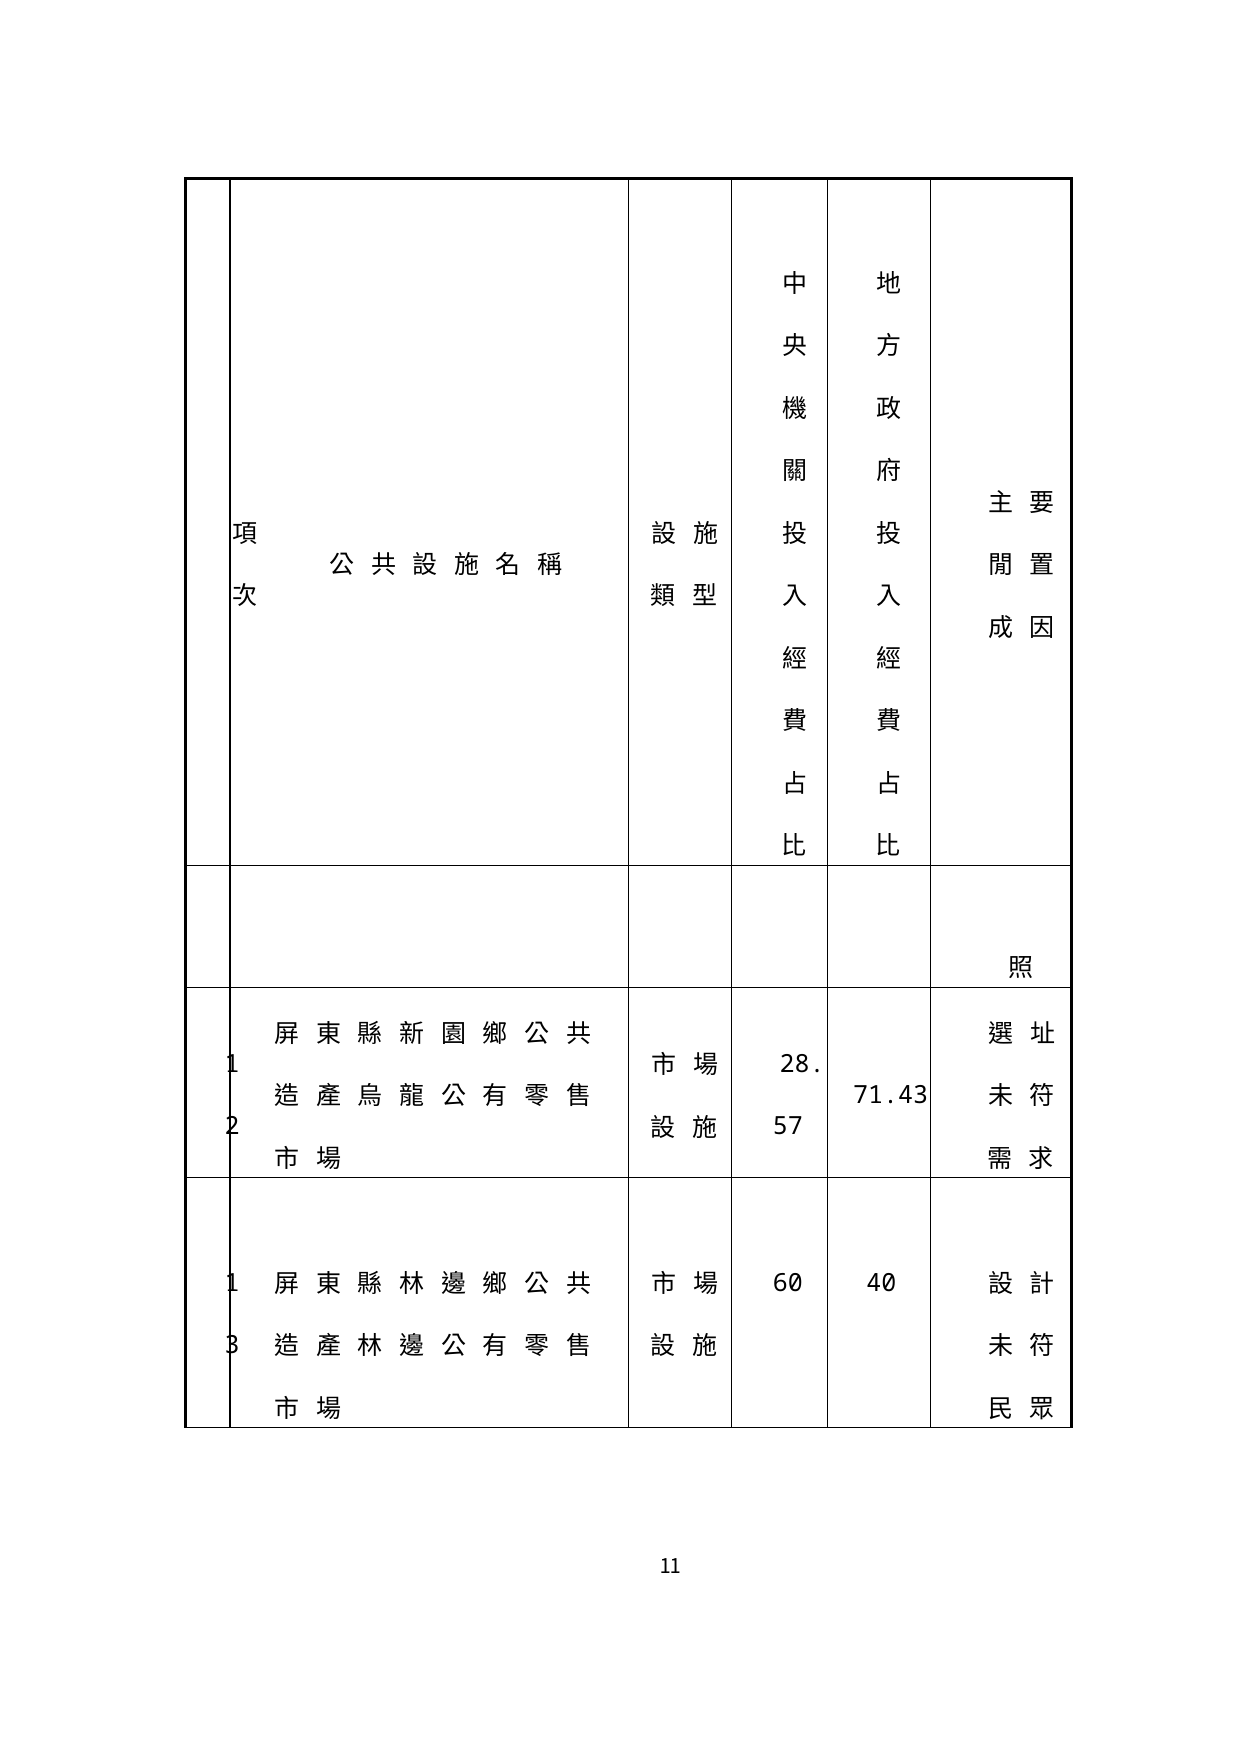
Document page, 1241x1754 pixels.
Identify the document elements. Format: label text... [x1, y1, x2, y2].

table_cell 屏東縣林邊鄉公共造產林邊公有零售市場 [231, 1178, 628, 1427]
table_header 項次 [187, 180, 229, 865]
table_cell 屏東縣新園鄉公共造產烏龍公有零售市場 [231, 988, 628, 1177]
table_cell 選址未符需求 [931, 988, 1070, 1177]
table_cell [732, 866, 827, 987]
table_cell 28.57 [732, 988, 827, 1177]
table_cell 市場設施 [629, 1178, 731, 1427]
table_header 地方政府投入經費占比 [828, 180, 930, 865]
table_cell 雲林縣四湖鄉三條崙海水浴場 [231, 866, 628, 987]
table_cell 13 [187, 1178, 229, 1427]
table_header 設施類型 [629, 180, 731, 865]
table_cell 71.43 [828, 988, 930, 1177]
table_cell 市場設施 [629, 988, 731, 1177]
table_cell 60 [732, 1178, 827, 1427]
table_cell 12 [187, 988, 229, 1177]
table_header 公共設施名稱 [231, 180, 628, 865]
table_cell [828, 866, 930, 987]
table_cell 11 [187, 866, 229, 987]
table_header 主要閒置 成因 [931, 180, 1070, 865]
table_cell 照 [931, 866, 1070, 987]
table_cell [629, 866, 731, 987]
table_cell 設計未符民眾 [931, 1178, 1070, 1427]
table_header 中央機關投入經費占比 [732, 180, 827, 865]
table_cell 40 [828, 1178, 930, 1427]
